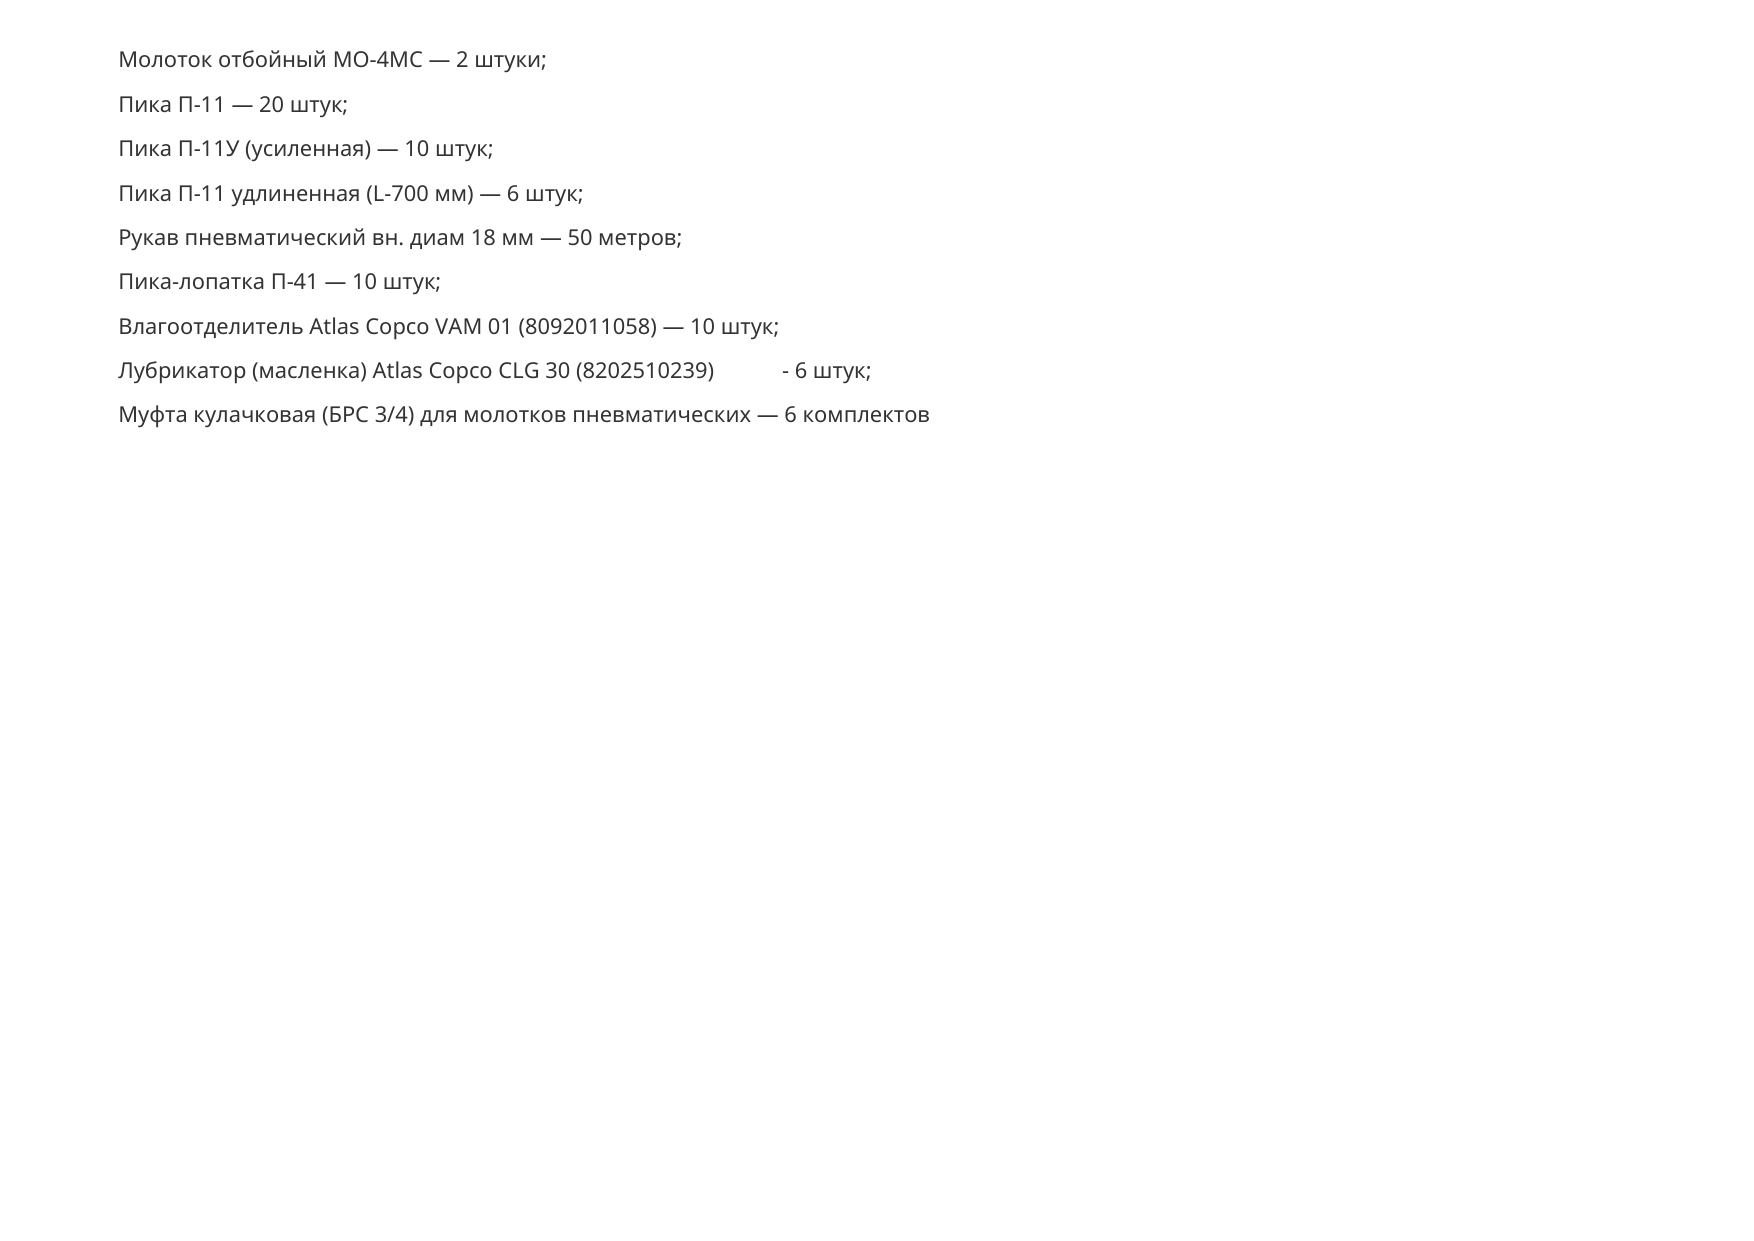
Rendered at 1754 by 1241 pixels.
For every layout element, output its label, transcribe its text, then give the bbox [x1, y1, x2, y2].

text Влагоотделитель Atlas Copco VAM 01 (8092011058) — 10 штук; [118, 311, 1636, 340]
text Пика П-11 — 20 штук; [118, 89, 1636, 118]
text Лубрикатор (масленка) Atlas Copco CLG 30 (8202510239) - 6 штук; [118, 355, 1636, 385]
text Рукав пневматический вн. диам 18 мм — 50 метров; [118, 222, 1636, 252]
text Пика-лопатка П-41 — 10 штук; [118, 266, 1636, 296]
text Муфта кулачковая (БРС 3/4) для молотков пневматических — 6 комплектов [118, 399, 1636, 429]
text Пика П-11У (усиленная) — 10 штук; [118, 133, 1636, 163]
text Молоток отбойный МО-4МС — 2 штуки; [118, 44, 1636, 74]
text Пика П-11 удлиненная (L-700 мм) — 6 штук; [118, 177, 1636, 207]
